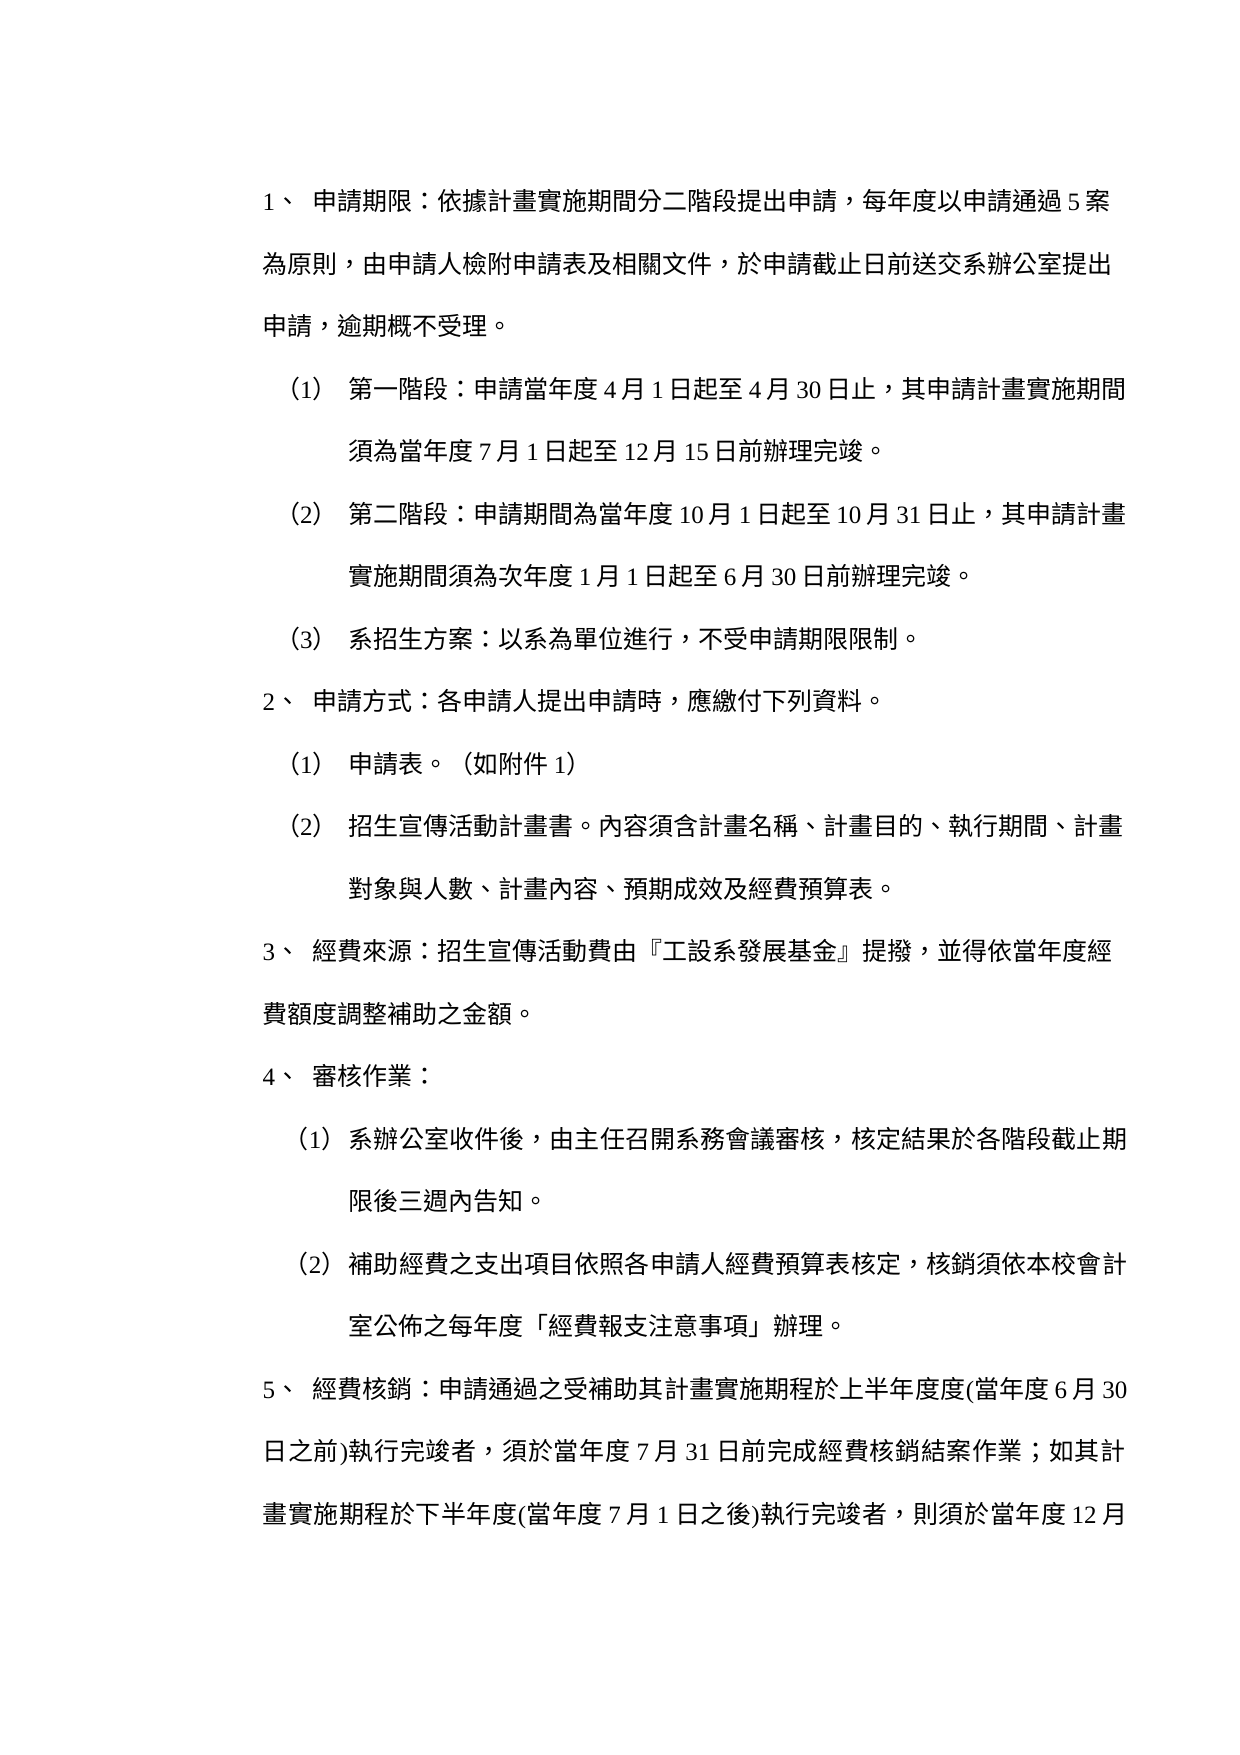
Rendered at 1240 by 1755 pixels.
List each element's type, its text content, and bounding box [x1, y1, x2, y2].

list 申請期限：依據計畫實施期間分二階段提出申請，每年度以申請通過5案為原則，由申請人檢附申請表及相關文件，於申請截止日前送交系辦公室提出申請，逾期概不受理。 [262, 158, 1127, 346]
list 第二階段：申請期間為當年度10月1日起至10月31日止，其申請計畫實施期間須為次年度1月1日起至6月30日前辦理完竣。 [275, 471, 1127, 596]
list 系招生方案：以系為單位進行，不受申請期限限制。 [275, 596, 1127, 658]
list 申請表。（如附件1） [275, 721, 1127, 783]
list 補助經費之支出項目依照各申請人經費預算表核定，核銷須依本校會計室公佈之每年度「經費報支注意事項」辦理。 [284, 1221, 1127, 1346]
list 經費核銷：申請通過之受補助其計畫實施期程於上半年度度(當年度6月30日之前)執行完竣者，須於當年度7月31日前完成經費核銷結案作業；如其計畫實施期程於下半年度(當年度7月1日之後)執行完竣者，則須於當年度12月 [262, 1346, 1127, 1533]
list 系辦公室收件後，由主任召開系務會議審核，核定結果於各階段截止期限後三週內告知。 [284, 1096, 1127, 1221]
list 第一階段：申請當年度4月1日起至4月30日止，其申請計畫實施期間須為當年度7月1日起至12月15日前辦理完竣。 [275, 346, 1127, 471]
list 招生宣傳活動計畫書。內容須含計畫名稱、計畫目的、執行期間、計畫對象與人數、計畫內容、預期成效及經費預算表。 [275, 783, 1127, 908]
list 經費來源：招生宣傳活動費由『工設系發展基金』提撥，並得依當年度經費額度調整補助之金額。 [262, 908, 1127, 1033]
list 審核作業： [262, 1033, 1127, 1096]
list 申請方式：各申請人提出申請時，應繳付下列資料。 [262, 658, 1127, 721]
